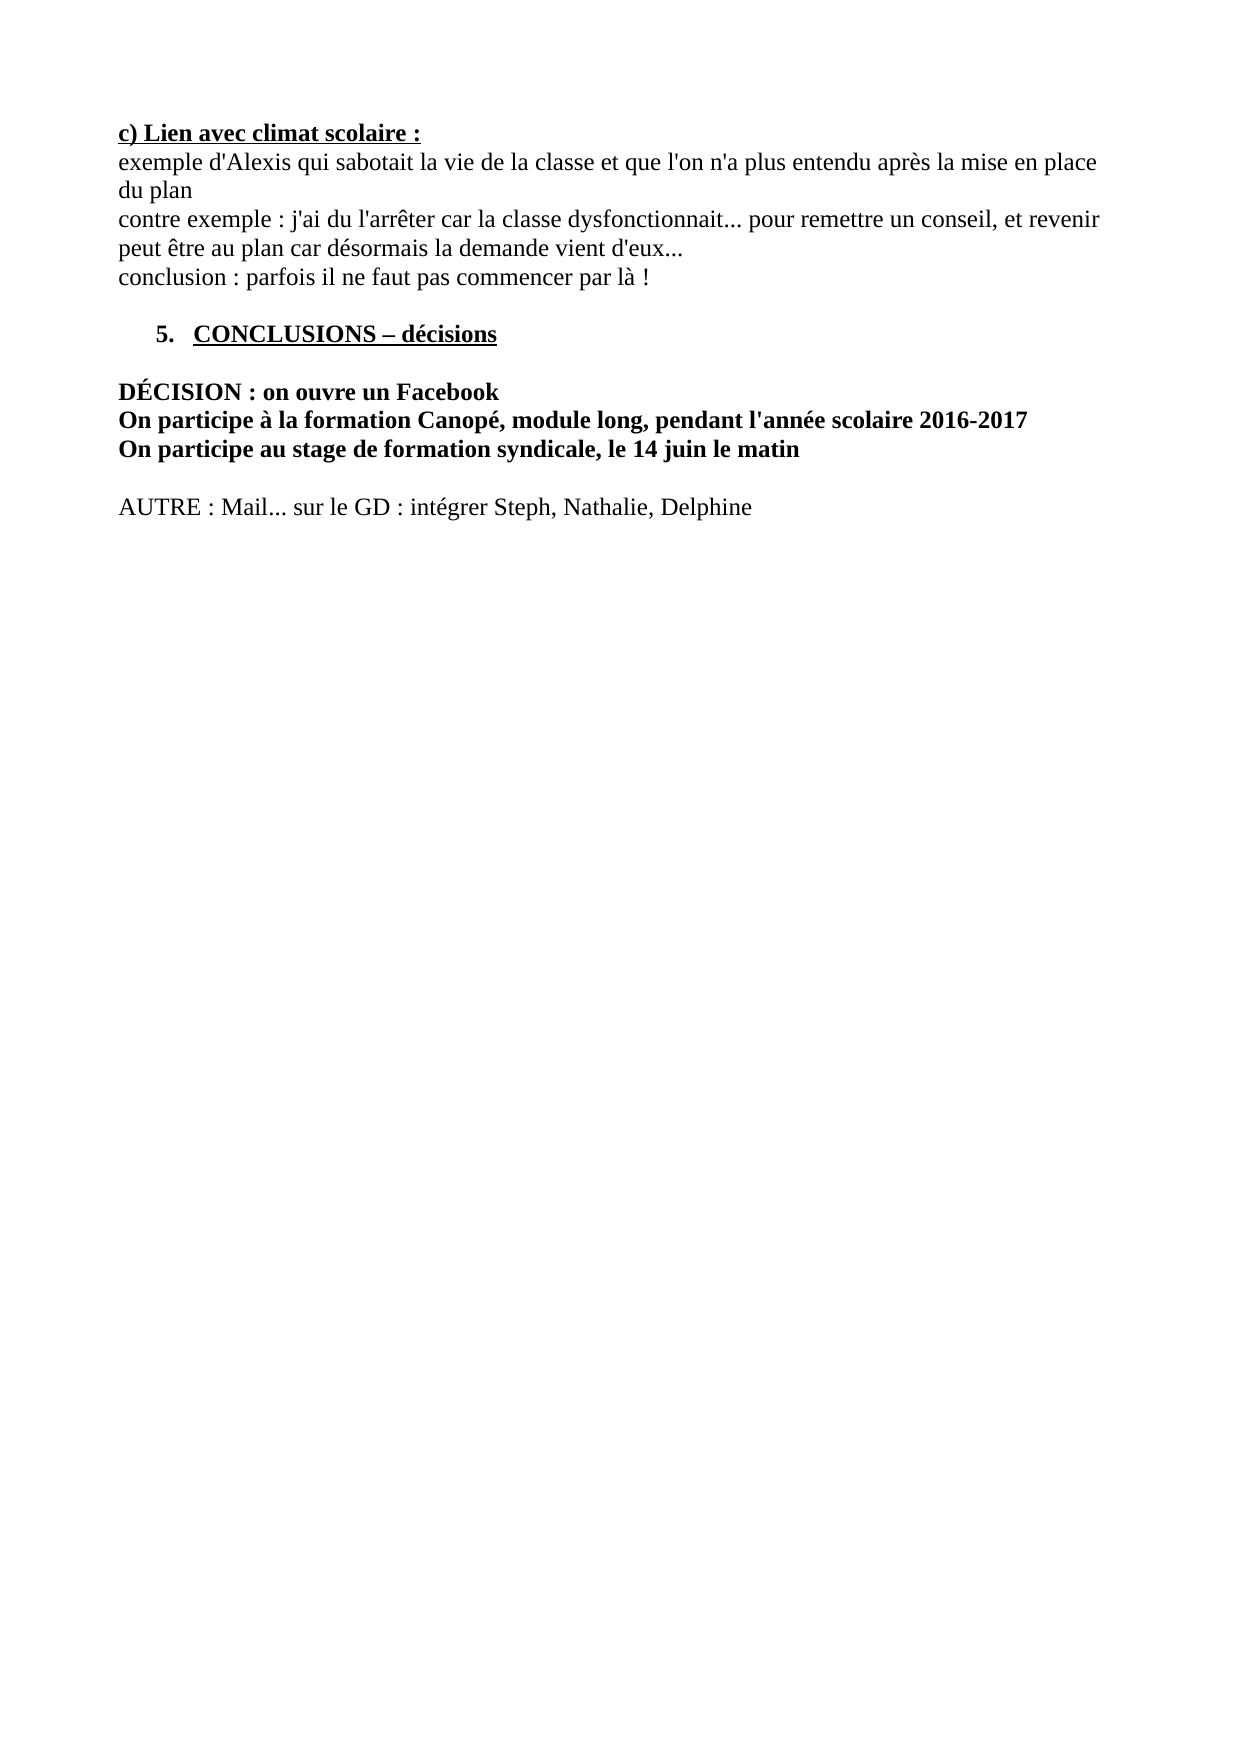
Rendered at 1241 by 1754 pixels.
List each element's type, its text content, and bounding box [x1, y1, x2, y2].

text exemple d'Alexis qui sabotait la vie de la classe et que l'on n'a plus entendu après la mise en place du plan [118, 147, 1122, 204]
text c) Lien avec climat scolaire : [118, 118, 1122, 147]
text AUTRE : Mail... sur le GD : intégrer Steph, Nathalie, Delphine [118, 492, 1122, 521]
text conclusion : parfois il ne faut pas commencer par là ! [118, 262, 1122, 291]
text On participe à la formation Canopé, module long, pendant l'année scolaire 2016-2017 [118, 406, 1122, 434]
text On participe au stage de formation syndicale, le 14 juin le matin [118, 434, 1122, 463]
text DÉCISION : on ouvre un Facebook [118, 377, 1122, 406]
text contre exemple : j'ai du l'arrêter car la classe dysfonctionnait... pour remettre un conseil, et revenir peut être au plan car désormais la demande vient d'eux... [118, 204, 1122, 262]
list CONCLUSIONS – décisions [156, 319, 1122, 348]
